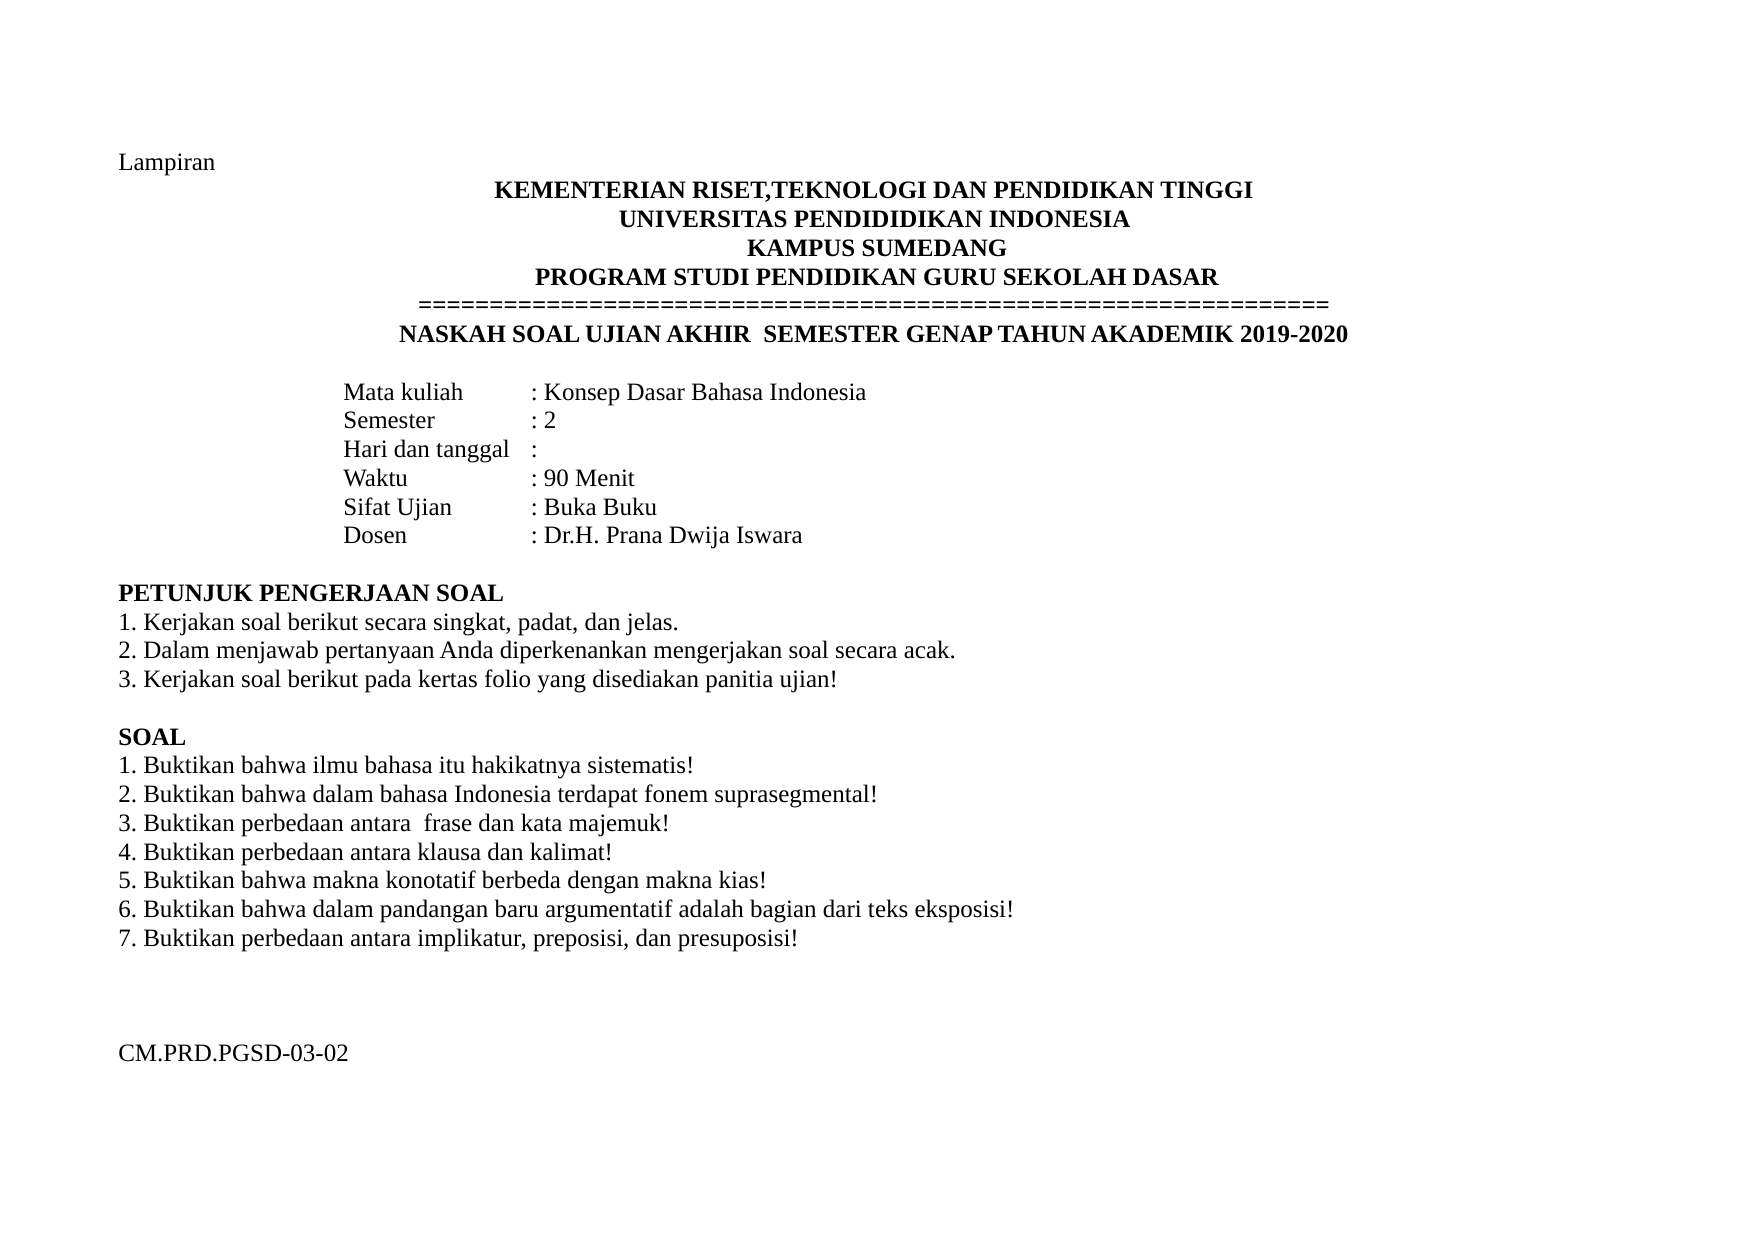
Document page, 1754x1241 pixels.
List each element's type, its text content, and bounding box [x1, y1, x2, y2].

text SOAL [118, 722, 1636, 751]
text 2. Dalam menjawab pertanyaan Anda diperkenankan mengerjakan soal secara acak. [118, 636, 1636, 664]
text Sifat Ujian : Buka Buku [343, 492, 1636, 521]
text Lampiran [118, 147, 1636, 176]
text PETUNJUK PENGERJAAN SOAL [118, 578, 1636, 607]
text Waktu : 90 Menit [343, 463, 1636, 492]
text Semester : 2 [343, 406, 1636, 434]
text 4. Buktikan perbedaan antara klausa dan kalimat! [118, 837, 1636, 866]
text Mata kuliah : Konsep Dasar Bahasa Indonesia [343, 377, 1636, 406]
text 1. Kerjakan soal berikut secara singkat, padat, dan jelas. [118, 607, 1636, 636]
text 1. Buktikan bahwa ilmu bahasa itu hakikatnya sistematis! [118, 751, 1636, 779]
text Dosen : Dr.H. Prana Dwija Iswara [343, 521, 1636, 549]
text 6. Buktikan bahwa dalam pandangan baru argumentatif adalah bagian dari teks eksposisi! [118, 894, 1636, 923]
text 7. Buktikan perbedaan antara implikatur, preposisi, dan presuposisi! [118, 923, 1636, 952]
text PROGRAM STUDI PENDIDIKAN GURU SEKOLAH DASAR ================================================================ [118, 262, 1636, 319]
text 3. Kerjakan soal berikut pada kertas folio yang disediakan panitia ujian! [118, 664, 1636, 693]
text KAMPUS SUMEDANG [118, 233, 1636, 262]
text 5. Buktikan bahwa makna konotatif berbeda dengan makna kias! [118, 866, 1636, 894]
text KEMENTERIAN RISET,TEKNOLOGI DAN PENDIDIKAN TINGGI [118, 176, 1636, 204]
text NASKAH SOAL UJIAN AKHIR SEMESTER GENAP TAHUN AKADEMIK 2019-2020 [118, 319, 1636, 348]
text 3. Buktikan perbedaan antara frase dan kata majemuk! [118, 808, 1636, 837]
text CM.PRD.PGSD-03-02 [118, 1038, 1636, 1067]
text 2. Buktikan bahwa dalam bahasa Indonesia terdapat fonem suprasegmental! [118, 779, 1636, 808]
text Hari dan tanggal : [343, 434, 1636, 463]
text UNIVERSITAS PENDIDIDIKAN INDONESIA [118, 204, 1636, 233]
